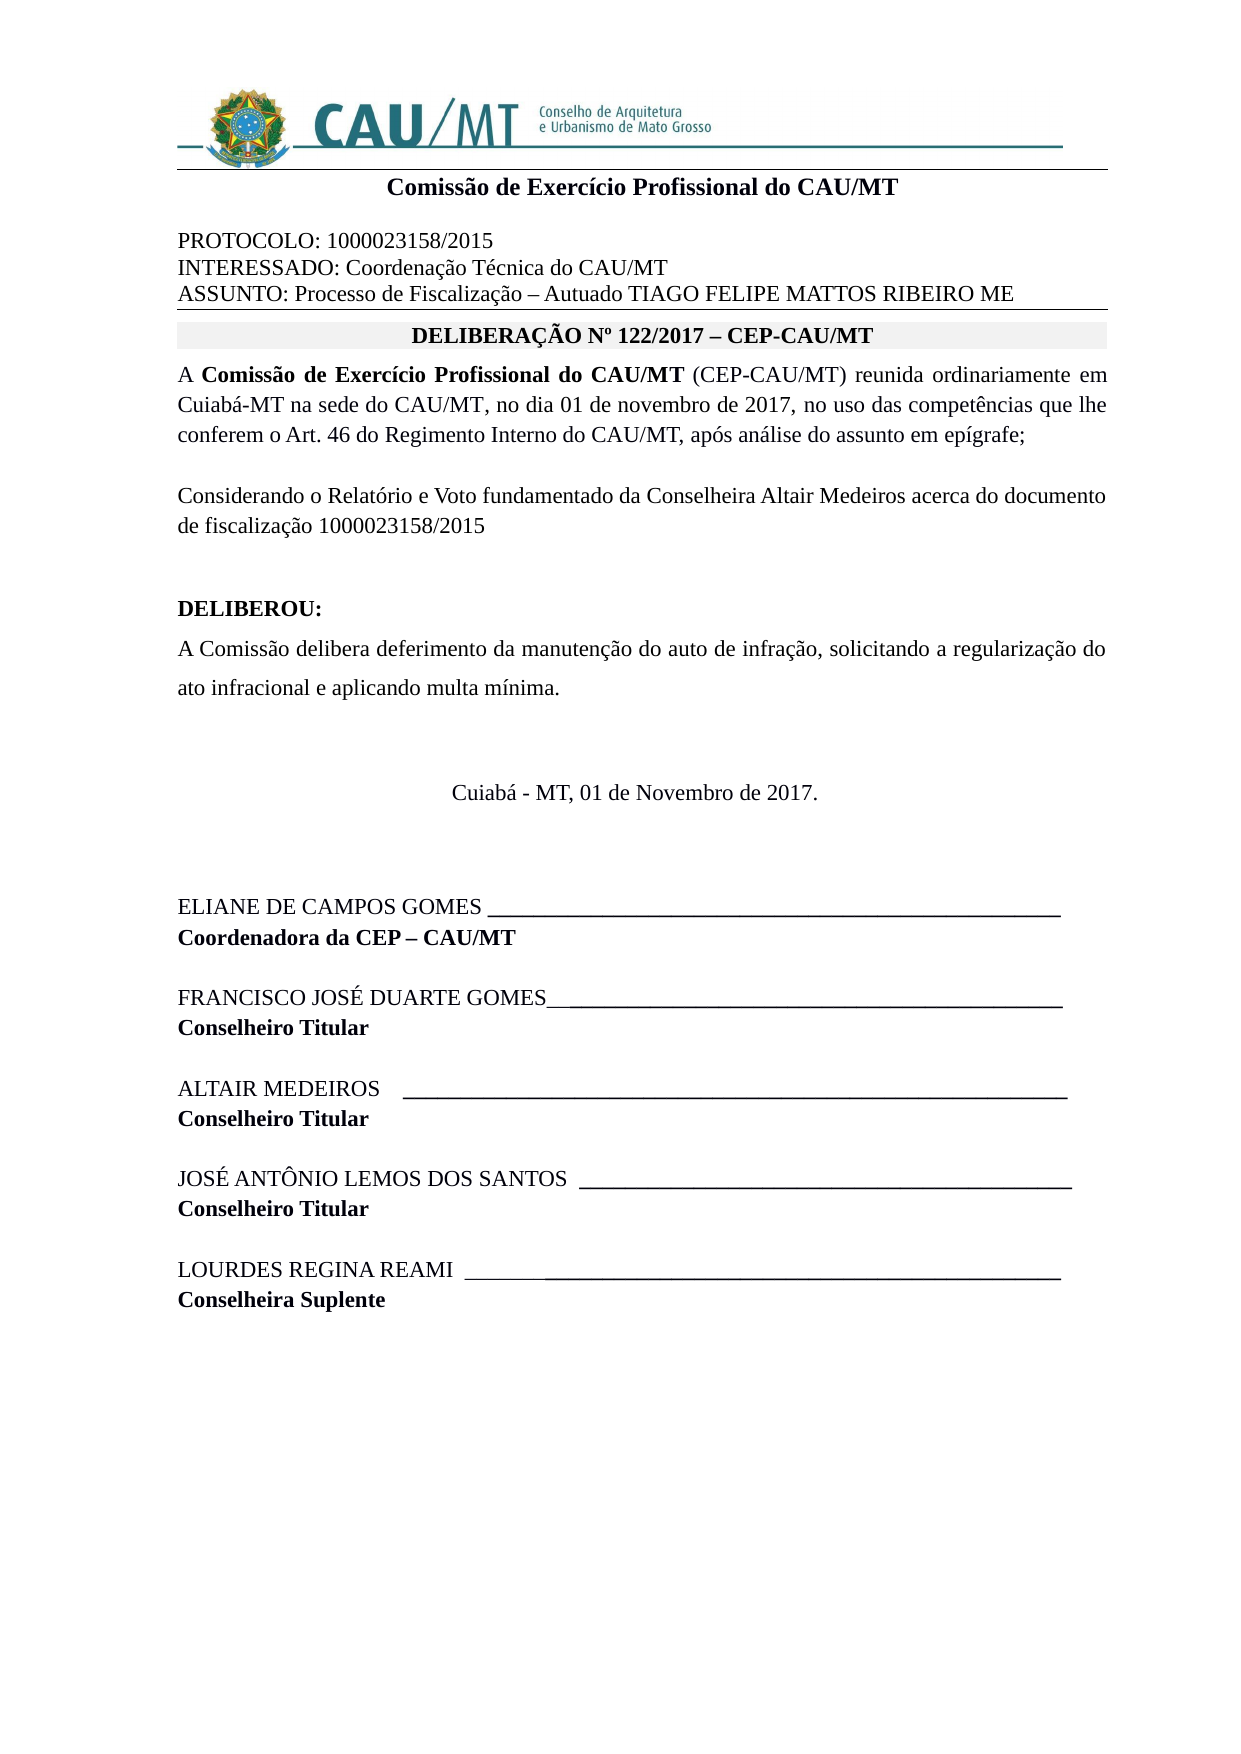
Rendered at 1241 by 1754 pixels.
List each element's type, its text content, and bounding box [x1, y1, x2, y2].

text Comissão de Exercício Profissional do CAU/MT [177, 170, 1108, 201]
text A Comissão delibera deferimento da manutenção do auto de infração, solicitando a regularização do ato infracional e aplicando multa mínima. [177, 634, 1108, 700]
text Conselheiro Titular [177, 1014, 1093, 1041]
text Conselheiro Titular [177, 1105, 1093, 1131]
text JOSÉ ANTÔNIO LEMOS DOS SANTOS ___________________________________________ [177, 1165, 1093, 1192]
text Considerando o Relatório e Voto fundamentado da Conselheira Altair Medeiros acerca do documento de fiscalização 1000023158/2015 [177, 482, 1108, 538]
text LOURDES REGINA REAMI ____________________________________________________ [177, 1256, 1093, 1282]
text PROTOCOLO: 1000023158/2015 [177, 224, 1108, 251]
text A Comissão de Exercício Profissional do CAU/MT (CEP-CAU/MT) reunida ordinariamente em Cuiabá-MT na sede do CAU/MT, no dia 01 de novembro de 2017, no uso das competências que lhe conferem o Art. 46 do Regimento Interno do CAU/MT, após análise do assunto em epígrafe; [177, 361, 1107, 448]
text ASSUNTO: Processo de Fiscalização – Autuado TIAGO FELIPE MATTOS RIBEIRO ME [177, 277, 1108, 309]
text Conselheira Suplente [177, 1286, 1093, 1312]
text INTERESSADO: Coordenação Técnica do CAU/MT [177, 251, 1108, 277]
text Conselheiro Titular [177, 1196, 1093, 1222]
text Coordenadora da CEP – CAU/MT [177, 924, 1093, 950]
text Cuiabá - MT, 01 de Novembro de 2017. [177, 779, 1093, 806]
text DELIBERAÇÃO Nº 122/2017 – CEP-CAU/MT [177, 322, 1107, 349]
text DELIBEROU: [177, 595, 1108, 621]
text FRANCISCO JOSÉ DUARTE GOMES_____________________________________________ [177, 984, 1093, 1010]
text ALTAIR MEDEIROS __________________________________________________________ [177, 1075, 1093, 1101]
text ELIANE DE CAMPOS GOMES __________________________________________________ [177, 893, 1093, 920]
